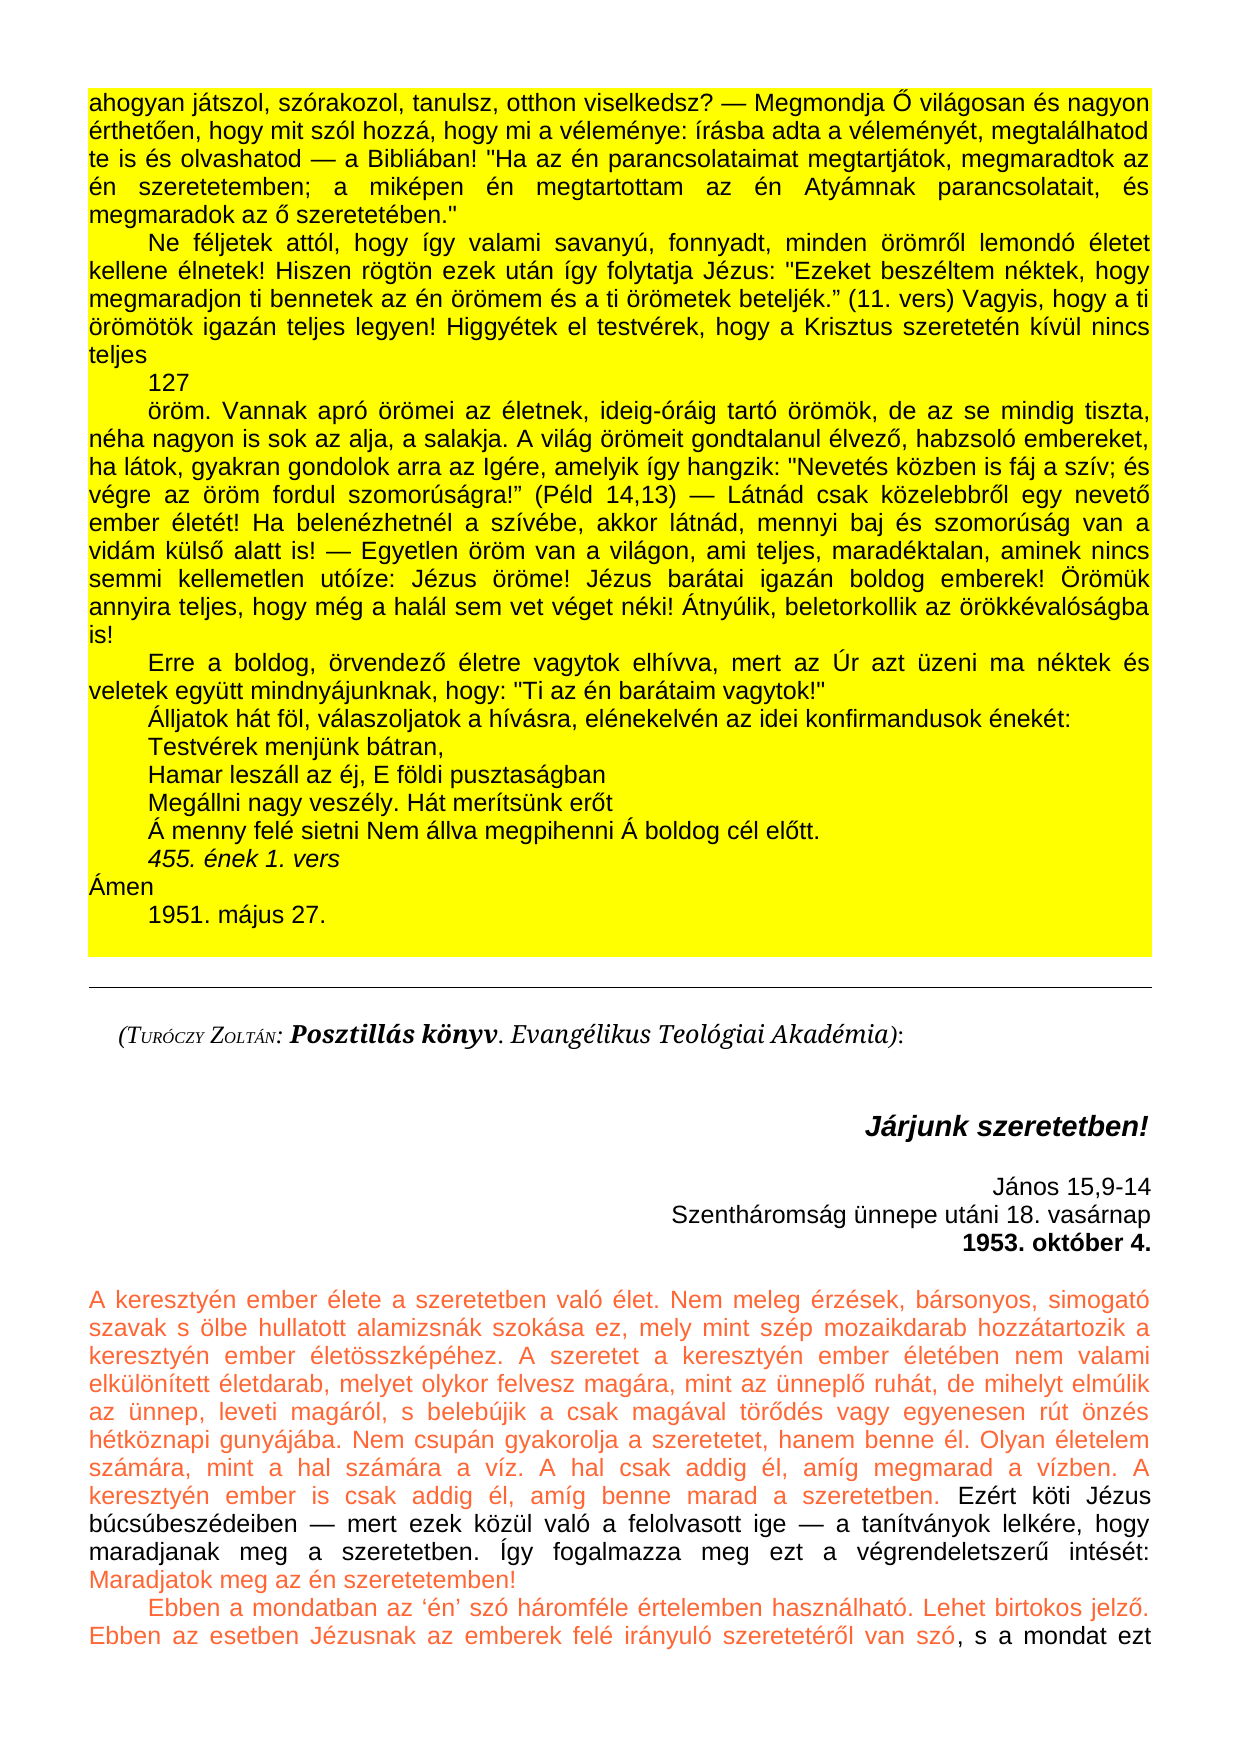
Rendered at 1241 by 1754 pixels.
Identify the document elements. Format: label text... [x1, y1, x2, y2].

text Járjunk szeretetben! [88, 1110, 1152, 1143]
text 127 [88, 369, 1152, 397]
text Megállni nagy veszély. Hát merítsünk erőt [88, 789, 1152, 817]
text Testvérek menjünk bátran, [88, 733, 1152, 761]
text öröm. Vannak apró örömei az életnek, ideig-óráig tartó örömök, de az se mindig tiszta, néha nagyon is sok az alja, a salakja. A világ örömeit gondtalanul élvező, habzsoló embereket, ha látok, gyakran gondolok arra az Igére, amelyik így hangzik: "Nevetés közben is fáj a szív; és végre az öröm fordul szomorúságra!” (Péld 14,13) — Látnád csak közelebbről egy nevető ember életét! Ha belenézhetnél a szívébe, akkor látnád, mennyi baj és szomorúság van a vidám külső alatt is! — Egyetlen öröm van a világon, ami teljes, maradéktalan, aminek nincs semmi kellemetlen utóíze: Jézus öröme! Jézus barátai igazán boldog emberek! Örömük annyira teljes, hogy még a halál sem vet véget néki! Átnyúlik, beletorkollik az örökkévalóságba is! [88, 397, 1152, 649]
text A keresztyén ember élete a szeretetben való élet. Nem meleg érzések, bársonyos, simogató szavak s ölbe hullatott alamizsnák szokása ez, mely mint szép mozaikdarab hozzátartozik a keresztyén ember életösszképéhez. A szeretet a keresztyén ember életében nem valami elkülönített életdarab, melyet olykor felvesz magára, mint az ünneplő ruhát, de mihelyt elmúlik az ünnep, leveti magáról, s belebújik a csak magával törődés vagy egyenesen rút önzés hétköznapi gunyájába. Nem csupán gyakorolja a szeretetet, hanem benne él. Olyan életelem számára, mint a hal számára a víz. A hal csak addig él, amíg megmarad a vízben. A keresztyén ember is csak addig él, amíg benne marad a szeretetben. Ezért köti Jézus búcsúbeszédeiben — mert ezek közül való a felolvasott ige — a tanítványok lelkére, hogy maradjanak meg a szeretetben. Így fogalmazza meg ezt a végrendeletszerű intését: Maradjatok meg az én szeretetemben! [88, 1286, 1152, 1594]
text Ebben a mondatban az ‘én’ szó háromféle értelemben használható. Lehet birtokos jelző. Ebben az esetben Jézusnak az emberek felé irányuló szeretetéről van szó, s a mondat ezt [88, 1594, 1152, 1650]
text (Turóczy Zoltán: Posztillás könyv. Evangélikus Teológiai Akadémia): [88, 988, 1152, 1081]
text Á menny felé sietni Nem állva megpihenni Á boldog cél előtt. [88, 817, 1152, 845]
text 1951. május 27. [88, 901, 1152, 929]
text ahogyan játszol, szórakozol, tanulsz, otthon viselkedsz? — Megmondja Ő világosan és nagyon érthetően, hogy mit szól hozzá, hogy mi a véleménye: írásba adta a véleményét, megtalálhatod te is és olvashatod — a Bibliában! "Ha az én parancsolataimat megtartjátok, megmaradtok az én szeretetemben; a miképen én megtartottam az én Atyámnak parancsolatait, és megmaradok az ő szeretetében." [88, 88, 1152, 229]
text Ne féljetek attól, hogy így valami savanyú, fonnyadt, minden örömről lemondó életet kellene élnetek! Hiszen rögtön ezek után így folytatja Jézus: "Ezeket beszéltem néktek, hogy megmaradjon ti bennetek az én örömem és a ti örömetek beteljék.” (11. vers) Vagyis, hogy a ti örömötök igazán teljes legyen! Higgyétek el testvérek, hogy a Krisztus szeretetén kívül nincs teljes [88, 229, 1152, 369]
text János 15,9-14 Szentháromság ünnepe utáni 18. vasárnap 1953. október 4. [88, 1172, 1152, 1256]
text 455. ének 1. vers Ámen [88, 845, 1152, 901]
text Álljatok hát föl, válaszoljatok a hívásra, elénekelvén az idei konfirmandusok énekét: [88, 705, 1152, 733]
text Erre a boldog, örvendező életre vagytok elhívva, mert az Úr azt üzeni ma néktek és veletek együtt mindnyájunknak, hogy: "Ti az én barátaim vagytok!" [88, 649, 1152, 705]
text Hamar leszáll az éj, E földi pusztaságban [88, 761, 1152, 789]
